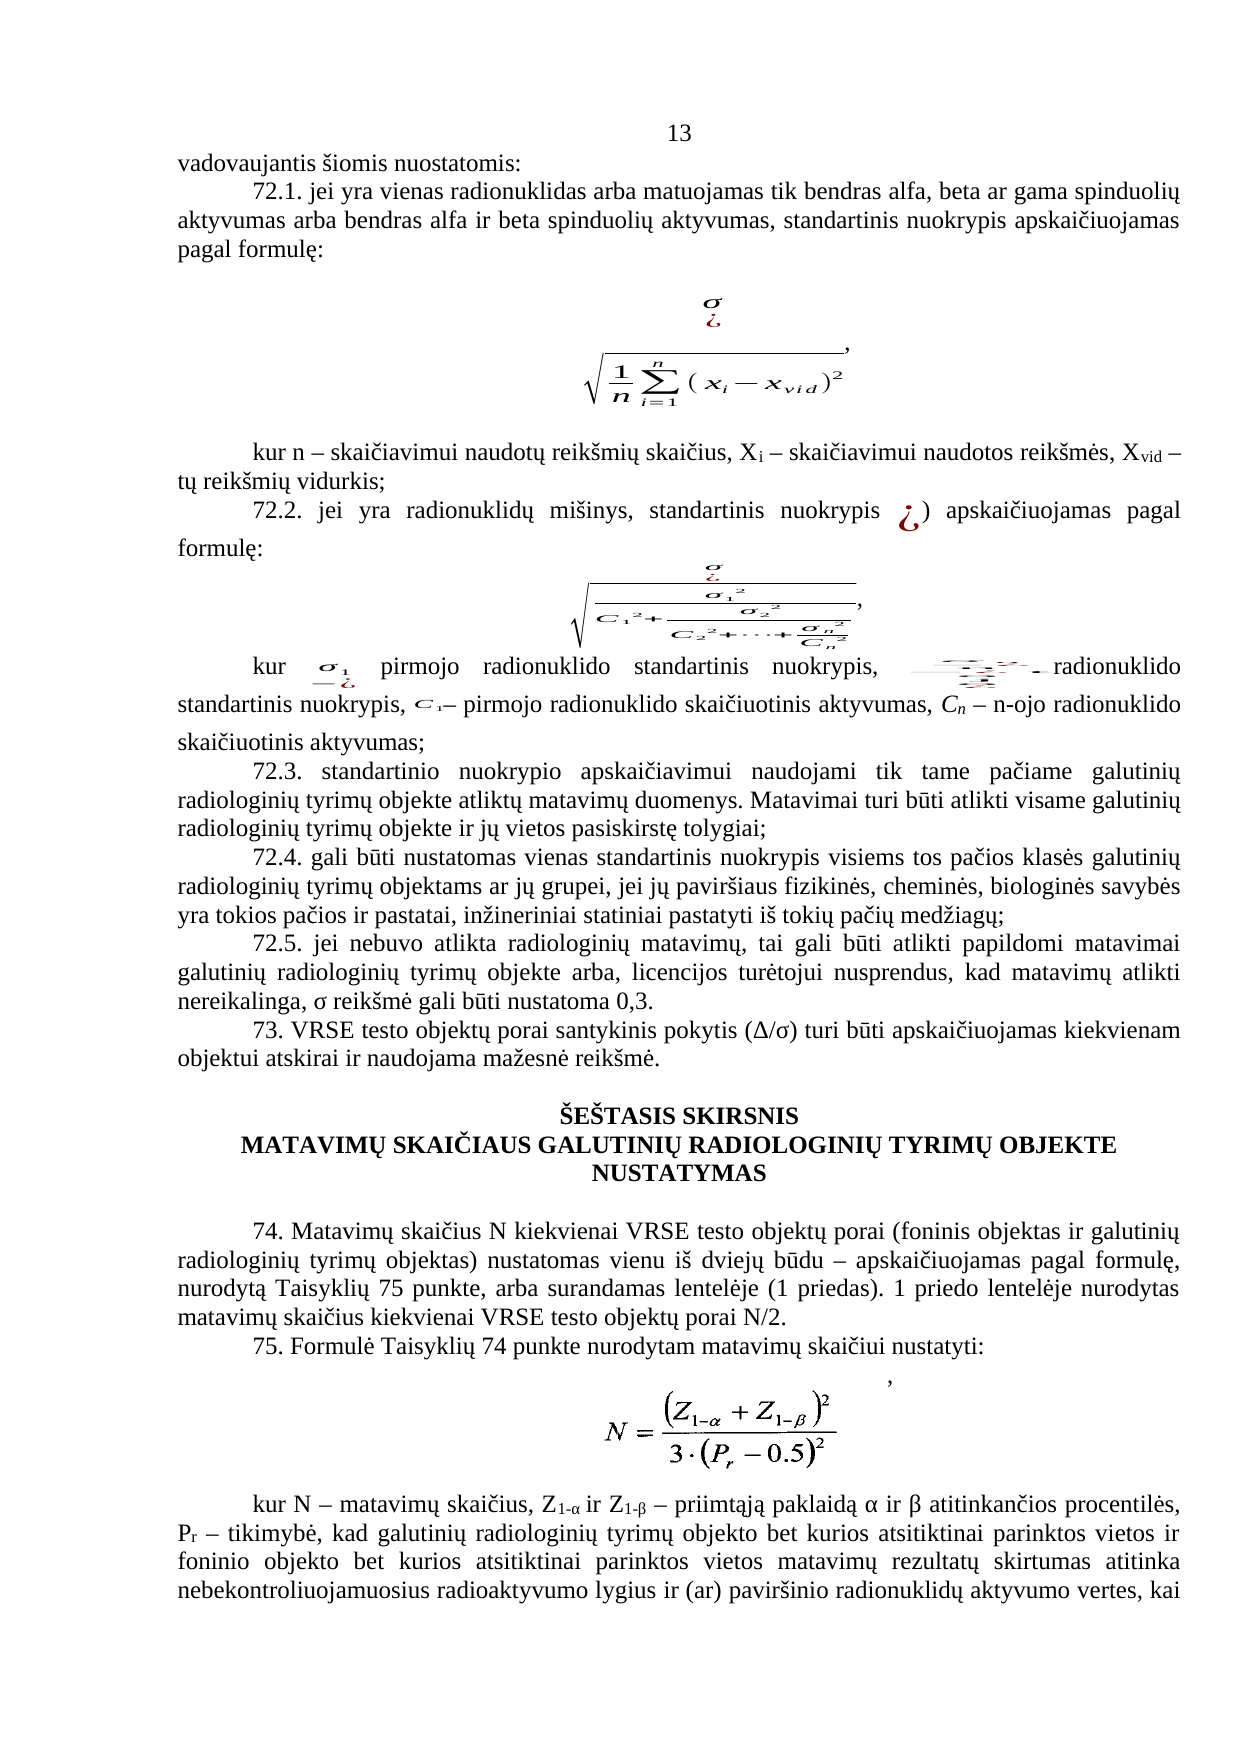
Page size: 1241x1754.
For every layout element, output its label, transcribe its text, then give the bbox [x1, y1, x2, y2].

text 75. Formulė Taisyklių 74 punkte nurodytam matavimų skaičiui nustatyti: [177, 1331, 1181, 1360]
text MATAVIMŲ SKAIČIAUS GALUTINIŲ RADIOLOGINIŲ TYRIMŲ OBJEKTE NUSTATYMAS [177, 1130, 1181, 1187]
text ŠEŠTASIS SKIRSNIS [177, 1101, 1181, 1130]
text 74. Matavimų skaičius N kiekvienai VRSE testo objektų porai (foninis objektas ir galutinių radiologinių tyrimų objektas) nustatomas vienu iš dviejų būdu – apskaičiuojamas pagal formulę, nurodytą Taisyklių 75 punkte, arba surandamas lentelėje (1 priedas). 1 priedo lentelėje nurodytas matavimų skaičius kiekvienai VRSE testo objektų porai N/2. [177, 1216, 1181, 1331]
text 72.1. jei yra vienas radionuklidas arba matuojamas tik bendras alfa, beta ar gama spinduolių aktyvumas arba bendras alfa ir beta spinduolių aktyvumas, standartinis nuokrypis apskaičiuojamas pagal formulę: [177, 176, 1181, 263]
text kur pirmojo radionuklido standartinis nuokrypis, radionuklido standartinis nuokrypis, – pirmojo radionuklido skaičiuotinis aktyvumas, Cn – n-ojo radionuklido skaičiuotinis aktyvumas; [177, 651, 1181, 756]
text 72.5. jei nebuvo atlikta radiologinių matavimų, tai gali būti atlikti papildomi matavimai galutinių radiologinių tyrimų objekte arba, licencijos turėtojui nusprendus, kad matavimų atlikti nereikalinga, σ reikšmė gali būti nustatoma 0,3. [177, 928, 1181, 1015]
text 72.4. gali būti nustatomas vienas standartinis nuokrypis visiems tos pačios klasės galutinių radiologinių tyrimų objektams ar jų grupei, jei jų paviršiaus fizikinės, cheminės, biologinės savybės yra tokios pačios ir pastatai, inžineriniai statiniai pastatyti iš tokių pačių medžiagų; [177, 842, 1181, 928]
text , [177, 1360, 1181, 1489]
text kur N – matavimų skaičius, Z1-α ir Z1-β – priimtąją paklaidą α ir β atitinkančios procentilės, Pr – tikimybė, kad galutinių radiologinių tyrimų objekto bet kurios atsitiktinai parinktos vietos ir foninio objekto bet kurios atsitiktinai parinktos vietos matavimų rezultatų skirtumas atitinka nebekontroliuojamuosius radioaktyvumo lygius ir (ar) paviršinio radionuklidų aktyvumo vertes, kai [177, 1489, 1181, 1604]
text kur n – skaičiavimui naudotų reikšmių skaičius, Xi – skaičiavimui naudotos reikšmės, Xvid – tų reikšmių vidurkis; [177, 437, 1181, 495]
text vadovaujantis šiomis nuostatomis: [177, 148, 1181, 176]
text 73. VRSE testo objektų porai santykinis pokytis (Δ/σ) turi būti apskaičiuojamas kiekvienam objektui atskirai ir naudojama mažesnė reikšmė. [177, 1015, 1181, 1072]
text 72.3. standartinio nuokrypio apskaičiavimui naudojami tik tame pačiame galutinių radiologinių tyrimų objekte atliktų matavimų duomenys. Matavimai turi būti atlikti visame galutinių radiologinių tyrimų objekte ir jų vietos pasiskirstę tolygiai; [177, 756, 1181, 842]
text , [177, 562, 1181, 651]
text 72.2. jei yra radionuklidų mišinys, standartinis nuokrypis ) apskaičiuojamas pagal formulę: [177, 495, 1181, 562]
text , [177, 291, 1181, 408]
